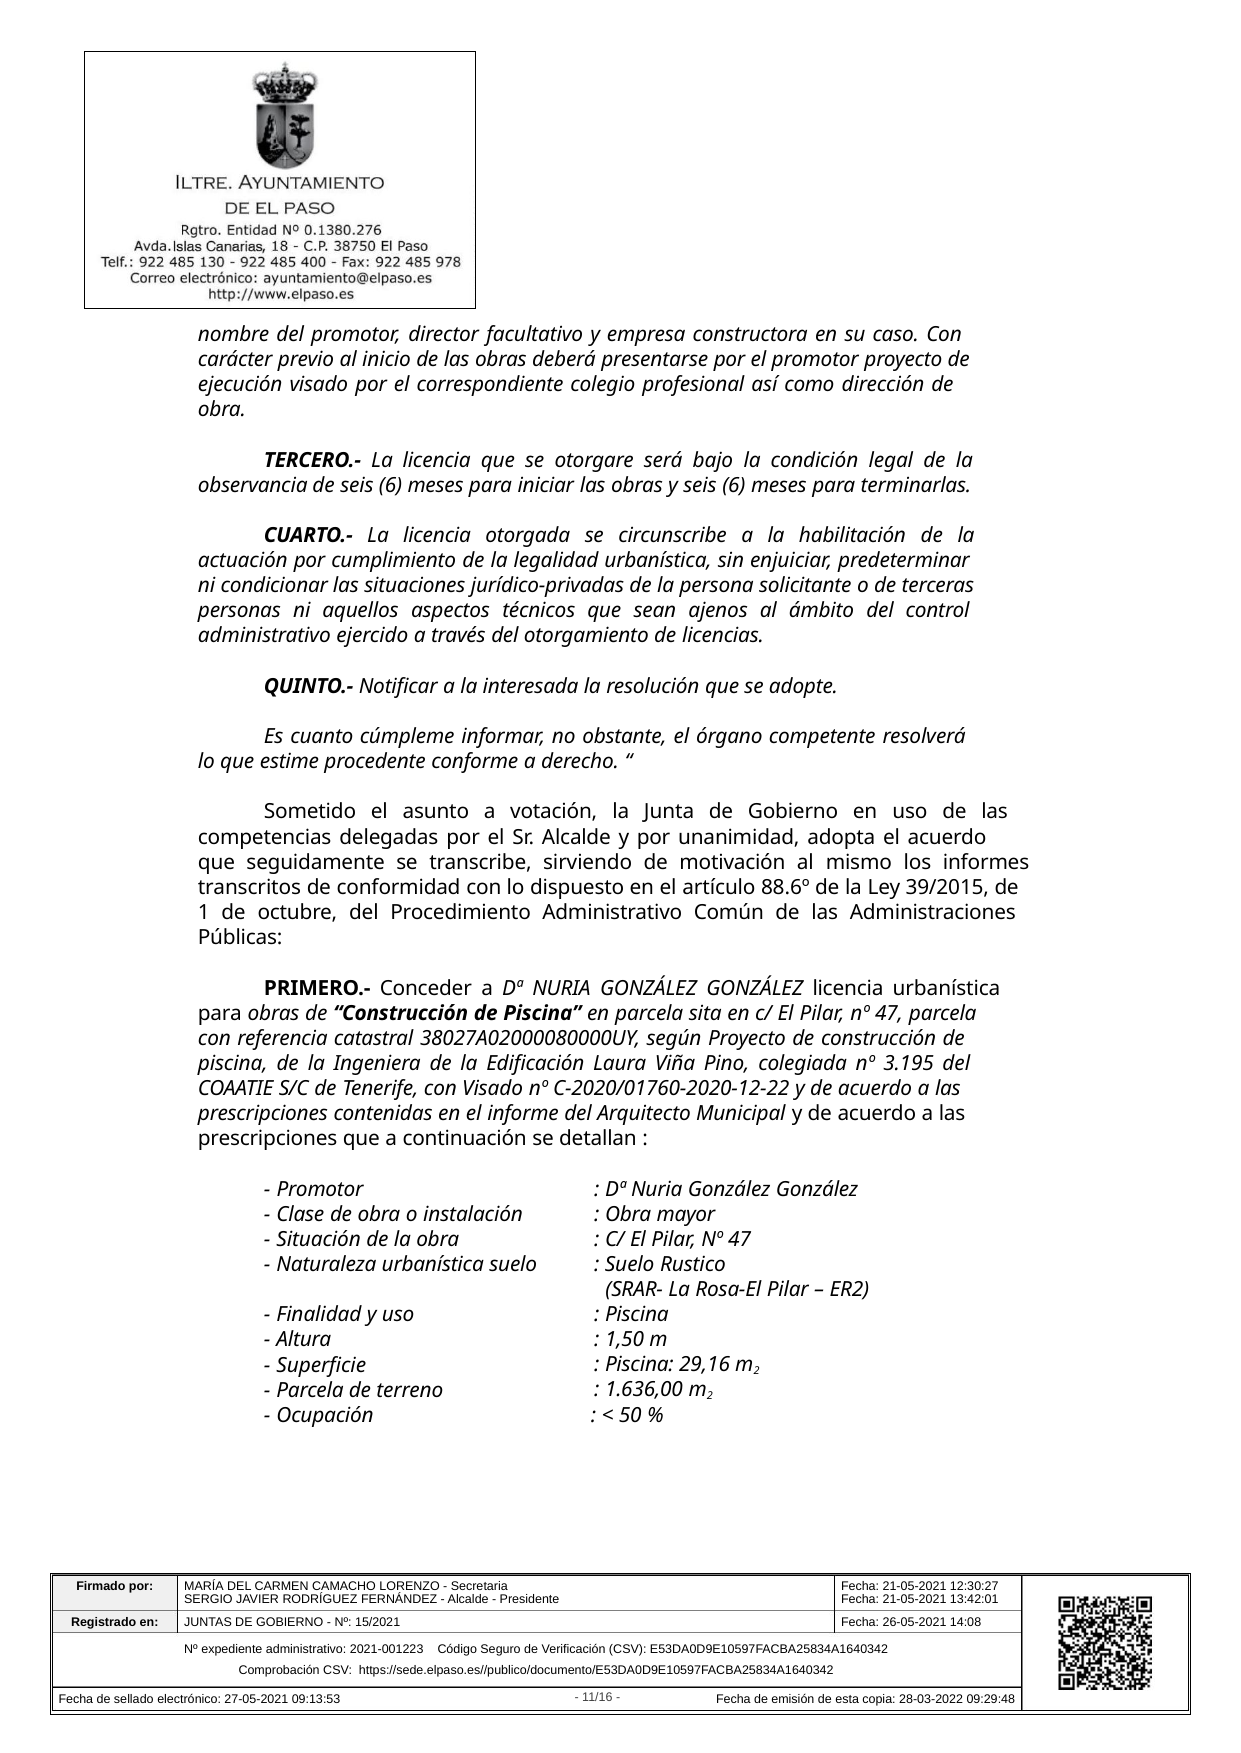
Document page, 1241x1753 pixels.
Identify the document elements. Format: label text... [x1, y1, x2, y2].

text Finalidad y uso [276, 1302, 489, 1327]
text Fecha de emisión de esta copia: 28-03-2022 09:29:48 [716, 1692, 1040, 1706]
text de octubre, del Procedimiento Administrativo Común de las Administraciones [221, 900, 1067, 924]
text CUARTO.- La licencia otorgada se circunscribe a la habilitación de la [264, 522, 1068, 547]
text Superficie [276, 1352, 489, 1377]
text Parcela de terreno [276, 1377, 489, 1402]
text prescripciones contenidas en el informe del Arquitecto Municipal y de acuerdo a las [198, 1101, 1068, 1125]
text carácter previo al inicio de las obras deberá presentarse por el promotor proyecto de [198, 347, 1068, 371]
text competencias delegadas por el Sr. Alcalde y por unanimidad, adopta el acuerdo [198, 824, 1068, 849]
text Promotor [276, 1176, 393, 1201]
text nombre del promotor, director facultativo y empresa constructora en su caso. Con [198, 322, 1068, 346]
text Comprobación CSV: https://sede.elpaso.es//publico/documento/E53DA0D9E10597FACBA25834A1640342 [238, 1663, 914, 1677]
text : Suelo Rustico [594, 1252, 909, 1276]
text : Piscina [594, 1302, 909, 1326]
text Naturaleza urbanística suelo [276, 1252, 582, 1276]
text lo que estime procedente conforme a derecho. “ [198, 749, 1068, 773]
text Situación de la obra [276, 1227, 582, 1251]
text : 1,50 m [594, 1327, 909, 1351]
text Es cuanto cúmpleme informar, no obstante, el órgano competente resolverá [264, 724, 1068, 748]
text Registrado en: [71, 1615, 177, 1629]
text : 1.636,00 m2 [594, 1377, 909, 1402]
text - [264, 1302, 276, 1327]
text PRIMERO.- Conceder a Dª NURIA GONZÁLEZ GONZÁLEZ licencia urbanística [264, 975, 1068, 1000]
text SERGIO JAVIER RODRÍGUEZ FERNÁNDEZ - Alcalde - Presidente [184, 1593, 586, 1607]
text - [264, 1327, 276, 1352]
text QUINTO.- Notificar a la interesada la resolución que se adopte. [264, 673, 914, 698]
text : Obra mayor [594, 1201, 909, 1226]
text : Dª Nuria González González [594, 1176, 909, 1201]
text - 11/16 - [574, 1691, 640, 1705]
text JUNTAS DE GOBIERNO - Nº: 15/2021 [184, 1615, 426, 1629]
text Ocupación [276, 1403, 489, 1427]
text - [264, 1227, 276, 1251]
text - [264, 1352, 276, 1377]
text - [264, 1176, 276, 1201]
text prescripciones que a continuación se detallan : [198, 1126, 1068, 1150]
text - [264, 1403, 276, 1427]
text Sometido el asunto a votación, la Junta de Gobierno en uso de las [264, 799, 1068, 824]
text Fecha: 26-05-2021 14:08 [841, 1615, 1002, 1629]
text - [264, 1201, 276, 1226]
text transcritos de conformidad con lo dispuesto en el artículo 88.6º de la Ley 39/2015, de [198, 874, 1068, 899]
text - [264, 1252, 276, 1276]
text COAATIE S/C de Tenerife, con Visado nº C-2020/01760-2020-12-22 y de acuerdo a las [198, 1076, 1068, 1100]
text ejecución visado por el correspondiente colegio profesional así como dirección de [198, 372, 1068, 397]
text observancia de seis (6) meses para iniciar las obras y seis (6) meses para terminarlas. [198, 473, 1067, 497]
text : < 50 % [591, 1403, 689, 1427]
text - [264, 1377, 276, 1402]
text MARÍA DEL CARMEN CAMACHO LORENZO - Secretaria [184, 1579, 586, 1593]
text Fecha de sellado electrónico: 27-05-2021 09:13:53 [58, 1692, 365, 1706]
text administrativo ejercido a través del otorgamiento de licencias. [198, 623, 1068, 648]
text Públicas: [198, 925, 311, 949]
text obra. [198, 397, 1068, 422]
text personas ni aquellos aspectos técnicos que sean ajenos al ámbito del control [198, 598, 1068, 623]
text Nº expediente administrativo: 2021-001223 Código Seguro de Verificación (CSV): E53DA0D9E10597FACBA25834A1640342 [184, 1642, 914, 1656]
text (SRAR- La Rosa-El Pilar – ER2) [605, 1277, 909, 1301]
text actuación por cumplimiento de la legalidad urbanística, sin enjuiciar, predeterminar [198, 548, 1068, 572]
text para obras de “Construcción de Piscina” en parcela sita en c/ El Pilar, nº 47, parcela [198, 1000, 1068, 1025]
text piscina, de la Ingeniera de la Edificación Laura Viña Pino, colegiada nº 3.195 del [198, 1051, 1068, 1075]
text Firmado por: [76, 1579, 172, 1593]
picture [51, 1574, 1190, 1714]
text Clase de obra o instalación [276, 1201, 582, 1226]
text que seguidamente se transcribe, sirviendo de motivación al mismo los informes [198, 849, 1068, 874]
text : Piscina: 29,16 m2 [594, 1352, 909, 1377]
picture [85, 52, 475, 308]
text con referencia catastral 38027A02000080000UY, según Proyecto de construcción de [198, 1026, 1068, 1050]
text : C/ El Pilar, Nº 47 [594, 1227, 909, 1251]
text TERCERO.- La licencia que se otorgare será bajo la condición legal de la [264, 447, 1067, 472]
text 1 [198, 900, 221, 924]
text Altura [276, 1327, 489, 1352]
text Fecha: 21-05-2021 13:42:01 [841, 1593, 1022, 1607]
text Fecha: 21-05-2021 12:30:27 [841, 1579, 1022, 1593]
text ni condicionar las situaciones jurídico-privadas de la persona solicitante o de terceras [198, 573, 1068, 598]
